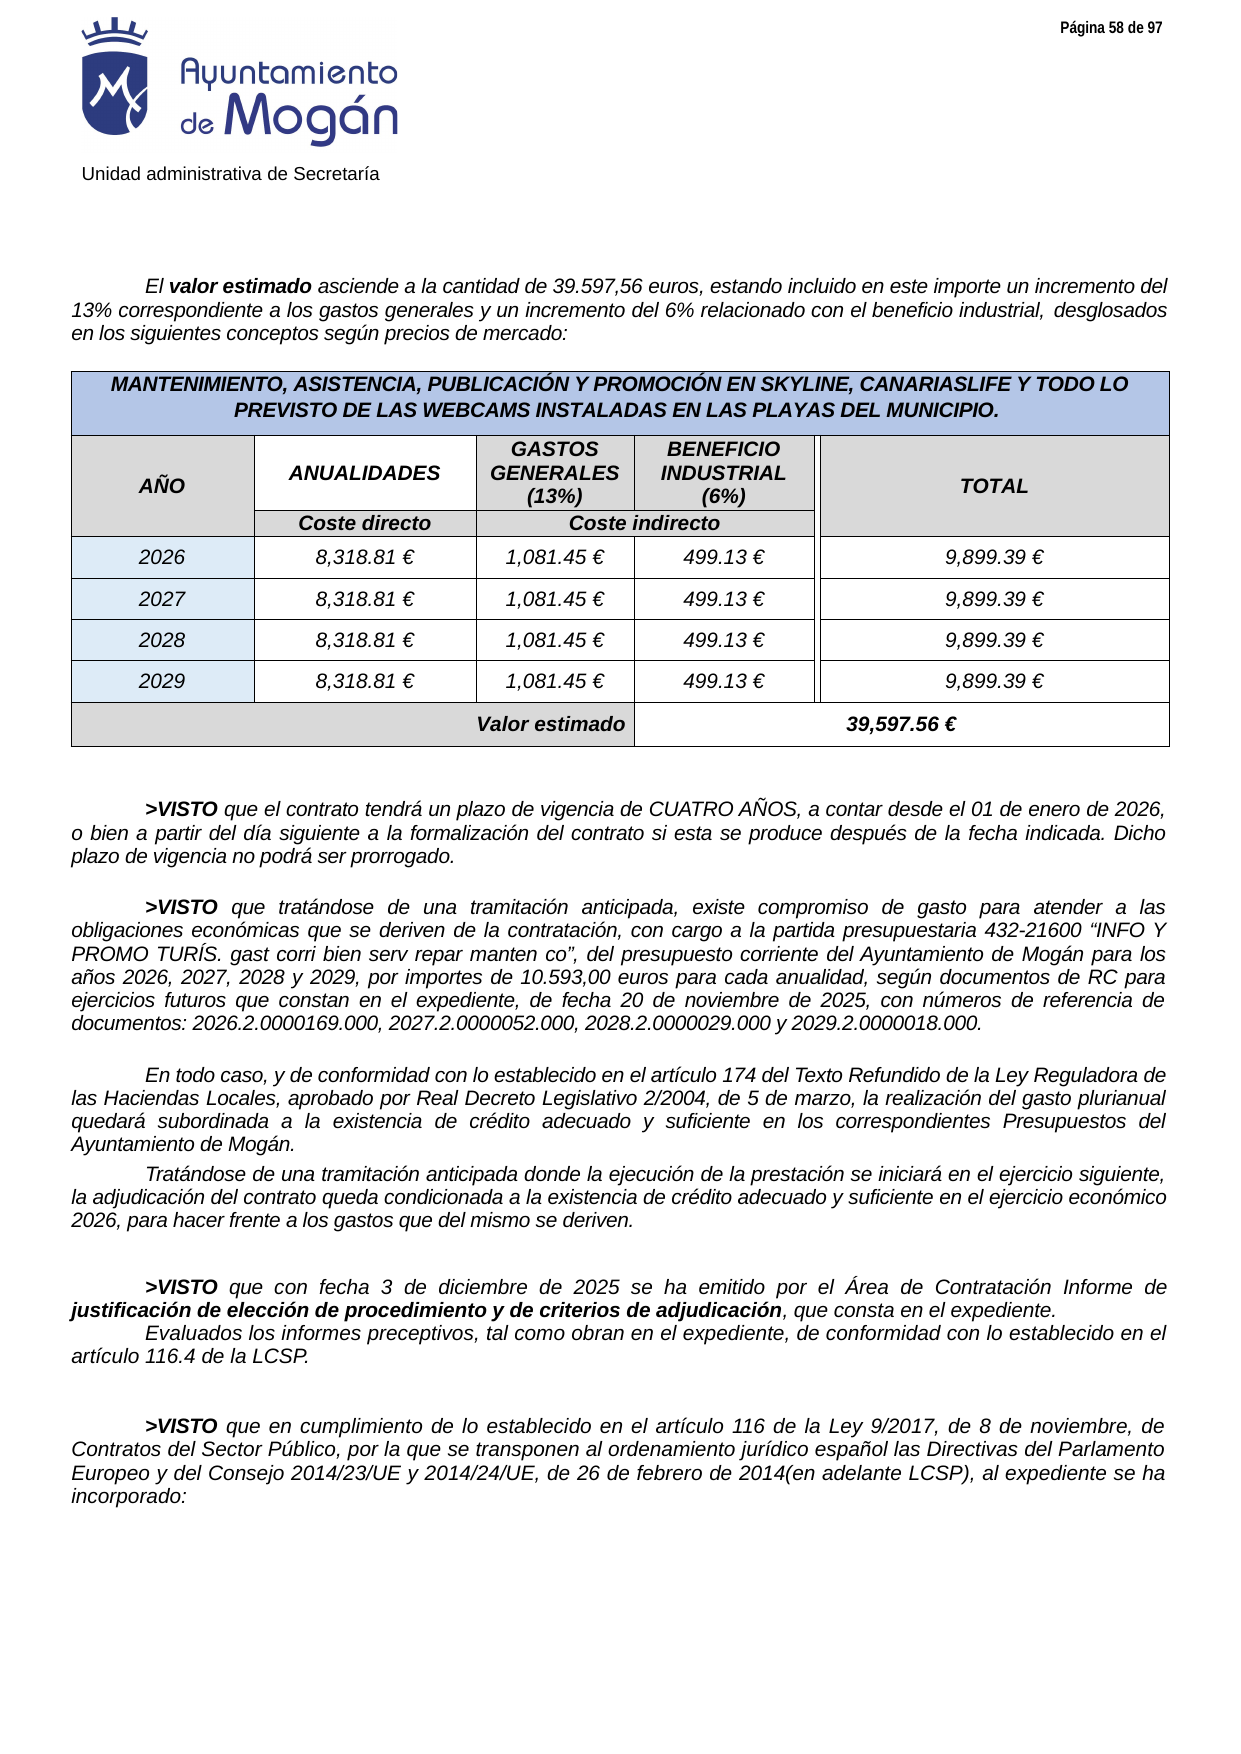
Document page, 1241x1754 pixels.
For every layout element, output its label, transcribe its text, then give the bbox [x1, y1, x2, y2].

table_header MANTENIMIENTO, ASISTENCIA, PUBLICACIÓN Y PROMOCIÓN EN SKYLINE, CANARIASLIFE Y TODO LO PREVISTO DE LAS WEBCAMS INSTALADAS EN LAS PLAYAS DEL MUNICIPIO. [72, 372, 1169, 435]
table_cell 499,13 € [635, 620, 814, 660]
table_cell 9.899,39 € [821, 537, 1169, 578]
table_cell 2027 [72, 579, 254, 619]
text >VISTO que tratándose de una tramitación anticipada, existe compromiso de gasto para atender a las obligaciones económicas que se deriven de la contratación, con cargo a la partida presupuestaria 432-21600 “INFO Y PROMO TURÍS. gast corri bien serv repar manten co”, del presupuesto corriente del Ayuntamiento de Mogán para los años 2026, 2027, 2028 y 2029, por importes de 10.593,00 euros para cada anualidad, según documentos de RC para ejercicios futuros que constan en el expediente, de fecha 20 de noviembre de 2025, con números de referencia de documentos: 2026.2.0000169.000, 2027.2.0000052.000, 2028.2.0000029.000 y 2029.2.0000018.000. [71, 896, 1169, 1035]
table_cell 9.899,39 € [821, 661, 1169, 702]
table_cell TOTAL [821, 436, 1169, 536]
text >VISTO que el contrato tendrá un plazo de vigencia de CUATRO AÑOS, a contar desde el 01 de enero de 2026, o bien a partir del día siguiente a la formalización del contrato si esta se produce después de la fecha indicada. Dicho plazo de vigencia no podrá ser prorrogado. [71, 798, 1169, 868]
table_cell 9.899,39 € [821, 620, 1169, 660]
text En todo caso, y de conformidad con lo establecido en el artículo 174 del Texto Refundido de la Ley Reguladora de las Haciendas Locales, aprobado por Real Decreto Legislativo 2/2004, de 5 de marzo, la realización del gasto plurianual quedará subordinada a la existencia de crédito adecuado y suficiente en los correspondientes Presupuestos del Ayuntamiento de Mogán. [71, 1063, 1169, 1156]
table_cell 8.318,81 € [255, 579, 476, 619]
table_cell 2029 [72, 661, 254, 702]
table_cell Coste indirecto [477, 511, 814, 536]
table_cell AÑO [72, 436, 254, 536]
table_cell 8.318,81 € [255, 620, 476, 660]
table_cell 39.597,56 € [635, 703, 1169, 746]
table_cell 1.081,45 € [477, 579, 634, 619]
table_cell 499,13 € [635, 537, 814, 578]
table_cell Valor estimado [72, 703, 634, 746]
text El valor estimado asciende a la cantidad de 39.597,56 euros, estando incluido en este importe un incremento del 13% correspondiente a los gastos generales y un incremento del 6% relacionado con el beneficio industrial, desglosados en los siguientes conceptos según precios de mercado: [71, 275, 1169, 344]
table_cell 8.318,81 € [255, 537, 476, 578]
table_cell 499,13 € [635, 661, 814, 702]
table_cell 1.081,45 € [477, 537, 634, 578]
table_cell 1.081,45 € [477, 620, 634, 660]
table_cell [815, 436, 820, 702]
text >VISTO que con fecha 3 de diciembre de 2025 se ha emitido por el Área de Contratación Informe de justificación de elección de procedimiento y de criterios de adjudicación, que consta en el expediente. [71, 1275, 1169, 1322]
picture [81, 17, 398, 153]
table_cell 499,13 € [635, 579, 814, 619]
text Tratándose de una tramitación anticipada donde la ejecución de la prestación se iniciará en el ejercicio siguiente, la adjudicación del contrato queda condicionada a la existencia de crédito adecuado y suficiente en el ejercicio económico 2026, para hacer frente a los gastos que del mismo se deriven. [71, 1162, 1169, 1232]
text >VISTO que en cumplimiento de lo establecido en el artículo 116 de la Ley 9/2017, de 8 de noviembre, de Contratos del Sector Público, por la que se transponen al ordenamiento jurídico español las Directivas del Parlamento Europeo y del Consejo 2014/23/UE y 2014/24/UE, de 26 de febrero de 2014(en adelante LCSP), al expediente se ha incorporado: [71, 1415, 1169, 1508]
table_cell 9.899,39 € [821, 579, 1169, 619]
table_cell BENEFICIO INDUSTRIAL (6%) [635, 436, 814, 510]
text Evaluados los informes preceptivos, tal como obran en el expediente, de conformidad con lo establecido en el artículo 116.4 de la LCSP. [71, 1322, 1169, 1368]
table_cell ANUALIDADES [255, 436, 476, 510]
table_cell 1.081,45 € [477, 661, 634, 702]
table_cell 8.318,81 € [255, 661, 476, 702]
table_cell 2028 [72, 620, 254, 660]
table_cell Coste directo [255, 511, 476, 536]
table_cell 2026 [72, 537, 254, 578]
table_cell GASTOS GENERALES (13%) [477, 436, 634, 510]
